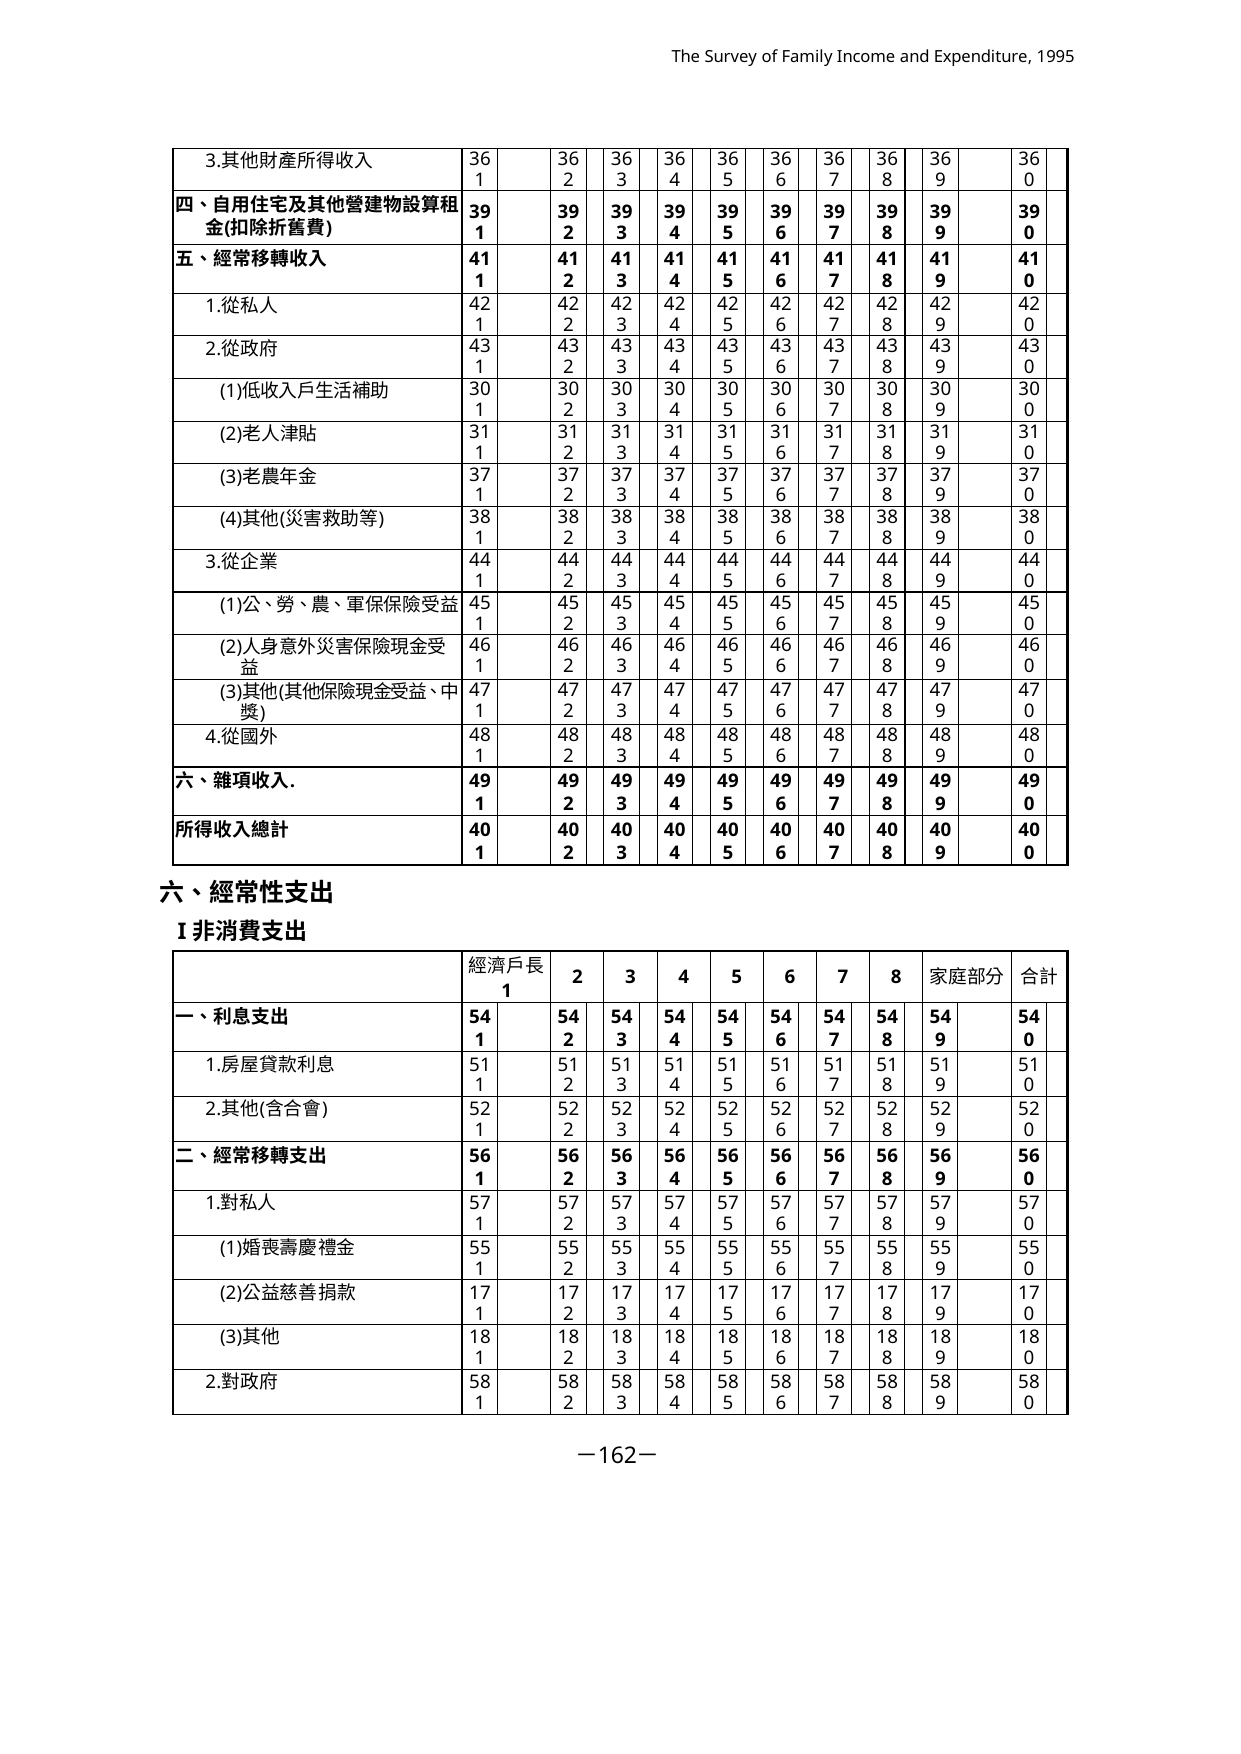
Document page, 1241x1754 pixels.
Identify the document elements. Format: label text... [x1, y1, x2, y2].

table_cell [640, 191, 657, 243]
table_cell [640, 1142, 657, 1190]
table_cell 455 [711, 593, 745, 634]
table_cell [746, 294, 763, 335]
table_cell 六、雜項收入. [174, 768, 461, 815]
table_cell 572 [551, 1191, 586, 1234]
table_cell [906, 550, 922, 591]
table_cell 564 [658, 1142, 692, 1190]
table_cell [852, 1097, 869, 1141]
table_cell 488 [870, 725, 904, 766]
table_header 5 [711, 952, 763, 1002]
table_cell 476 [764, 680, 798, 724]
table_cell 524 [658, 1097, 692, 1141]
table_cell [1047, 593, 1066, 634]
table_cell 392 [551, 191, 586, 243]
table_cell 302 [551, 379, 586, 421]
table_cell [693, 245, 710, 292]
table_cell [587, 191, 603, 243]
table_cell 547 [817, 1003, 851, 1051]
table_cell [852, 1325, 869, 1369]
table_cell 541 [463, 1003, 497, 1051]
table_cell 426 [764, 294, 798, 335]
table_cell 460 [1012, 635, 1046, 679]
table_cell 394 [658, 191, 692, 243]
table_cell 551 [463, 1236, 497, 1279]
table_cell 411 [463, 245, 497, 292]
table_cell 399 [923, 191, 958, 243]
table_cell 367 [817, 149, 851, 190]
table_cell 477 [817, 680, 851, 724]
table_cell 430 [1012, 336, 1046, 378]
table_cell [746, 1003, 763, 1051]
table_cell 313 [604, 422, 639, 463]
table_cell [746, 1370, 763, 1414]
table_cell [959, 464, 1011, 506]
table_cell 469 [923, 635, 958, 679]
table_cell 467 [817, 635, 851, 679]
table_cell 421 [463, 294, 497, 335]
table_cell [906, 593, 922, 634]
table_cell [587, 1370, 603, 1414]
table_cell 513 [604, 1052, 639, 1096]
table_cell 180 [1012, 1325, 1046, 1369]
table_cell 492 [551, 768, 586, 815]
table_cell [498, 191, 550, 243]
table_cell 179 [923, 1280, 957, 1324]
table_cell 561 [463, 1142, 497, 1190]
table_cell [1047, 1370, 1066, 1414]
table_cell [746, 593, 763, 634]
table_cell [959, 294, 1011, 335]
table_cell [799, 1142, 816, 1190]
table_cell [1047, 768, 1066, 815]
table_cell 553 [604, 1236, 639, 1279]
table_cell 303 [604, 379, 639, 421]
table_cell 556 [764, 1236, 798, 1279]
table_cell 563 [604, 1142, 639, 1190]
table_cell 五、經常移轉收入 [174, 245, 461, 292]
table_cell 318 [870, 422, 904, 463]
table_cell [587, 294, 603, 335]
table_cell 184 [658, 1325, 692, 1369]
table_cell 387 [817, 507, 851, 549]
table_cell 1.對私人 [174, 1191, 461, 1234]
table_cell [906, 149, 922, 190]
table_cell [959, 507, 1011, 549]
table_cell [958, 1003, 1011, 1051]
table_cell [1047, 379, 1066, 421]
table_cell 497 [817, 768, 851, 815]
table_cell [1047, 507, 1066, 549]
table_cell [799, 1325, 816, 1369]
table_cell 188 [870, 1325, 904, 1369]
table_cell 520 [1012, 1097, 1046, 1141]
table_cell [852, 464, 869, 506]
table_cell [587, 1003, 603, 1051]
table_cell [799, 294, 816, 335]
table_cell [587, 725, 603, 766]
table_cell 2.其他(含合會) [174, 1097, 461, 1141]
table_cell 420 [1012, 294, 1046, 335]
table_cell 186 [764, 1325, 798, 1369]
table_cell [587, 245, 603, 292]
table_cell [640, 294, 657, 335]
table_cell 462 [551, 635, 586, 679]
table_cell 579 [923, 1191, 957, 1234]
table_cell [746, 635, 763, 679]
table_cell [587, 550, 603, 591]
table_cell 436 [764, 336, 798, 378]
table_cell [905, 1052, 922, 1096]
table_cell 385 [711, 507, 745, 549]
table_cell 569 [923, 1142, 957, 1190]
table_cell 499 [923, 768, 958, 815]
table_cell 452 [551, 593, 586, 634]
table_cell [1047, 1142, 1066, 1190]
table_cell [498, 1191, 550, 1234]
table_cell [1047, 1325, 1066, 1369]
table_cell 425 [711, 294, 745, 335]
table_cell 170 [1012, 1280, 1046, 1324]
table_cell 487 [817, 725, 851, 766]
table_cell 449 [923, 550, 958, 591]
table_cell 406 [764, 816, 798, 864]
table_cell [799, 336, 816, 378]
table_cell [959, 816, 1011, 864]
table_cell [746, 1236, 763, 1279]
table_cell 518 [870, 1052, 904, 1096]
table_cell 189 [923, 1325, 957, 1369]
table_cell 440 [1012, 550, 1046, 591]
table_cell [1047, 464, 1066, 506]
table_cell [905, 1280, 922, 1324]
table_cell [906, 191, 922, 243]
table_cell [640, 422, 657, 463]
table_cell [1047, 1191, 1066, 1234]
table_cell 370 [1012, 464, 1046, 506]
table_cell 二、經常移轉支出 [174, 1142, 461, 1190]
table_cell [958, 1097, 1011, 1141]
table_cell [587, 593, 603, 634]
table_cell 173 [604, 1280, 639, 1324]
table_cell 483 [604, 725, 639, 766]
table_cell [640, 1236, 657, 1279]
table_cell 181 [463, 1325, 497, 1369]
table_cell (3)其他(其他保險現金受益、中獎) [174, 680, 461, 724]
table_cell 393 [604, 191, 639, 243]
table_cell [905, 1325, 922, 1369]
table_cell 567 [817, 1142, 851, 1190]
table_header 6 [764, 952, 816, 1002]
table_cell [498, 593, 550, 634]
table_header 4 [658, 952, 710, 1002]
table_cell 376 [764, 464, 798, 506]
table_cell [906, 816, 922, 864]
table_cell 366 [764, 149, 798, 190]
table_cell 589 [923, 1370, 957, 1414]
table_cell [746, 680, 763, 724]
table_cell 2.從政府 [174, 336, 461, 378]
table_cell 317 [817, 422, 851, 463]
table_cell (1)低收入戶生活補助 [174, 379, 461, 421]
table_cell 360 [1012, 149, 1046, 190]
table_cell [905, 1236, 922, 1279]
table_cell 445 [711, 550, 745, 591]
table_cell 527 [817, 1097, 851, 1141]
table_cell 474 [658, 680, 692, 724]
table_cell 466 [764, 635, 798, 679]
table_cell 417 [817, 245, 851, 292]
table_cell [640, 1003, 657, 1051]
table_cell 482 [551, 725, 586, 766]
table_cell [905, 1097, 922, 1141]
table_cell [959, 191, 1011, 243]
table_cell 444 [658, 550, 692, 591]
table_cell [693, 464, 710, 506]
table_cell 453 [604, 593, 639, 634]
table_cell [498, 1052, 550, 1096]
table_cell [640, 725, 657, 766]
table_cell [958, 1325, 1011, 1369]
table_cell 517 [817, 1052, 851, 1096]
table_cell [906, 379, 922, 421]
table_cell 454 [658, 593, 692, 634]
table_cell [587, 1191, 603, 1234]
table_cell 183 [604, 1325, 639, 1369]
table_cell [498, 1003, 550, 1051]
table_cell 182 [551, 1325, 586, 1369]
table_cell 415 [711, 245, 745, 292]
table_cell 490 [1012, 768, 1046, 815]
table_cell 472 [551, 680, 586, 724]
table_cell 526 [764, 1097, 798, 1141]
table_cell [693, 422, 710, 463]
table_cell 558 [870, 1236, 904, 1279]
table_cell 588 [870, 1370, 904, 1414]
table_cell 514 [658, 1052, 692, 1096]
table_cell [958, 1052, 1011, 1096]
table_cell 431 [463, 336, 497, 378]
table_cell [958, 1370, 1011, 1414]
table_cell 418 [870, 245, 904, 292]
table_cell [746, 422, 763, 463]
table_cell 562 [551, 1142, 586, 1190]
table_cell [587, 149, 603, 190]
table_cell [1047, 1280, 1066, 1324]
table_cell [693, 507, 710, 549]
table_cell [1047, 422, 1066, 463]
table_cell [693, 1325, 710, 1369]
table_cell 378 [870, 464, 904, 506]
table_cell [498, 1325, 550, 1369]
table_cell 565 [711, 1142, 745, 1190]
table_cell [1047, 725, 1066, 766]
table_cell [640, 507, 657, 549]
table_cell [799, 1003, 816, 1051]
table_cell [498, 725, 550, 766]
table_cell 391 [463, 191, 497, 243]
table_cell [746, 1280, 763, 1324]
table_cell (1)公、勞、農、軍保保險受益 [174, 593, 461, 634]
table_cell 495 [711, 768, 745, 815]
table_cell [852, 422, 869, 463]
table_cell 481 [463, 725, 497, 766]
table_cell 410 [1012, 245, 1046, 292]
table_cell 580 [1012, 1370, 1046, 1414]
table_cell [1047, 680, 1066, 724]
table_cell [498, 294, 550, 335]
table_cell [498, 379, 550, 421]
table_cell 364 [658, 149, 692, 190]
table_cell [498, 550, 550, 591]
table_cell 380 [1012, 507, 1046, 549]
table_cell [959, 635, 1011, 679]
table_cell 176 [764, 1280, 798, 1324]
table_cell [587, 464, 603, 506]
table_cell 442 [551, 550, 586, 591]
table_cell [498, 768, 550, 815]
table_cell (1)婚喪壽慶禮金 [174, 1236, 461, 1279]
table_cell 570 [1012, 1191, 1046, 1234]
table_cell 522 [551, 1097, 586, 1141]
table_header 家庭部分 [923, 952, 1011, 1002]
table_cell 521 [463, 1097, 497, 1141]
table_cell (2)公益慈善捐款 [174, 1280, 461, 1324]
table_cell [693, 768, 710, 815]
table_cell 362 [551, 149, 586, 190]
table_cell 512 [551, 1052, 586, 1096]
table_cell [799, 550, 816, 591]
table_cell [1047, 1236, 1066, 1279]
table_cell 413 [604, 245, 639, 292]
table_cell 428 [870, 294, 904, 335]
table_cell [498, 245, 550, 292]
table_cell [693, 1003, 710, 1051]
table_cell 548 [870, 1003, 904, 1051]
table_cell 185 [711, 1325, 745, 1369]
table_cell 381 [463, 507, 497, 549]
table_cell 457 [817, 593, 851, 634]
table_cell 424 [658, 294, 692, 335]
table_cell 582 [551, 1370, 586, 1414]
table_cell [959, 422, 1011, 463]
table_cell [852, 191, 869, 243]
table_cell 470 [1012, 680, 1046, 724]
table_cell 174 [658, 1280, 692, 1324]
table_cell 511 [463, 1052, 497, 1096]
table_cell [498, 1236, 550, 1279]
table_cell 402 [551, 816, 586, 864]
table_cell 568 [870, 1142, 904, 1190]
table_cell [693, 593, 710, 634]
table_cell [799, 635, 816, 679]
table_cell [640, 464, 657, 506]
table_cell [746, 768, 763, 815]
table_cell [1047, 1052, 1066, 1096]
table_cell [587, 635, 603, 679]
table_cell [640, 1280, 657, 1324]
table_cell 528 [870, 1097, 904, 1141]
table_cell 544 [658, 1003, 692, 1051]
table_cell 429 [923, 294, 958, 335]
table_cell 475 [711, 680, 745, 724]
table_cell 386 [764, 507, 798, 549]
table_cell [498, 680, 550, 724]
table_cell [906, 635, 922, 679]
table_header 經濟戶長 1 [463, 952, 550, 1002]
table_cell [852, 1236, 869, 1279]
table_cell [693, 1191, 710, 1234]
table_cell [498, 464, 550, 506]
table_cell [640, 245, 657, 292]
table_cell 382 [551, 507, 586, 549]
table_cell [693, 1142, 710, 1190]
table_cell 465 [711, 635, 745, 679]
table_cell 312 [551, 422, 586, 463]
table_cell 309 [923, 379, 958, 421]
table_cell [587, 1142, 603, 1190]
table_cell [587, 507, 603, 549]
table_cell [959, 336, 1011, 378]
table_cell 484 [658, 725, 692, 766]
table_cell [746, 725, 763, 766]
table_cell 383 [604, 507, 639, 549]
table_cell [959, 550, 1011, 591]
table_cell 311 [463, 422, 497, 463]
table_cell [587, 422, 603, 463]
table_cell [852, 725, 869, 766]
table_cell 542 [551, 1003, 586, 1051]
table_cell [959, 245, 1011, 292]
table_cell 177 [817, 1280, 851, 1324]
table_cell 405 [711, 816, 745, 864]
table_cell 540 [1012, 1003, 1046, 1051]
table_cell 459 [923, 593, 958, 634]
table_cell 一、利息支出 [174, 1003, 461, 1051]
table_cell 419 [923, 245, 958, 292]
table_cell [852, 680, 869, 724]
table_cell 439 [923, 336, 958, 378]
table_cell 所得收入總計 [174, 816, 461, 864]
table_cell [746, 507, 763, 549]
table_cell [640, 1325, 657, 1369]
table_cell 464 [658, 635, 692, 679]
table_cell [906, 768, 922, 815]
table_cell 395 [711, 191, 745, 243]
table_cell [693, 1097, 710, 1141]
table_cell 1.房屋貸款利息 [174, 1052, 461, 1096]
table_cell 319 [923, 422, 958, 463]
table_cell [587, 1280, 603, 1324]
table_cell [958, 1142, 1011, 1190]
table_cell [852, 507, 869, 549]
table_cell 315 [711, 422, 745, 463]
table_cell 489 [923, 725, 958, 766]
table_cell 577 [817, 1191, 851, 1234]
table_cell 550 [1012, 1236, 1046, 1279]
table_cell 458 [870, 593, 904, 634]
table_cell [799, 507, 816, 549]
table_cell 510 [1012, 1052, 1046, 1096]
table_cell 404 [658, 816, 692, 864]
table_cell 172 [551, 1280, 586, 1324]
table_cell 365 [711, 149, 745, 190]
table_cell (3)老農年金 [174, 464, 461, 506]
table_cell 552 [551, 1236, 586, 1279]
table_cell 586 [764, 1370, 798, 1414]
table_cell 412 [551, 245, 586, 292]
table_cell [746, 816, 763, 864]
table_cell 414 [658, 245, 692, 292]
table_cell 306 [764, 379, 798, 421]
table_cell [852, 768, 869, 815]
table_cell 437 [817, 336, 851, 378]
table_cell [640, 149, 657, 190]
table_cell 300 [1012, 379, 1046, 421]
table_cell 369 [923, 149, 958, 190]
table_cell [1047, 191, 1066, 243]
table_cell 316 [764, 422, 798, 463]
table_cell 388 [870, 507, 904, 549]
table_cell [958, 1236, 1011, 1279]
table_cell 496 [764, 768, 798, 815]
table_cell [958, 1191, 1011, 1234]
table_cell 301 [463, 379, 497, 421]
table_cell 559 [923, 1236, 957, 1279]
table_cell 519 [923, 1052, 957, 1096]
table_cell 408 [870, 816, 904, 864]
table_cell 463 [604, 635, 639, 679]
table_cell (2)老人津貼 [174, 422, 461, 463]
table_cell [799, 1236, 816, 1279]
table_cell [799, 422, 816, 463]
table_cell 525 [711, 1097, 745, 1141]
table_cell [799, 1191, 816, 1234]
table_cell [498, 635, 550, 679]
table_cell 307 [817, 379, 851, 421]
table_cell [905, 1370, 922, 1414]
table_cell [587, 680, 603, 724]
table_cell [693, 1236, 710, 1279]
table_cell [852, 1370, 869, 1414]
table_cell [746, 149, 763, 190]
table_cell [1047, 149, 1066, 190]
table_cell 571 [463, 1191, 497, 1234]
table_cell 578 [870, 1191, 904, 1234]
table_cell 4.從國外 [174, 725, 461, 766]
table_cell 478 [870, 680, 904, 724]
table_cell [498, 1280, 550, 1324]
table_cell 187 [817, 1325, 851, 1369]
table_cell [906, 680, 922, 724]
table_cell 583 [604, 1370, 639, 1414]
table_cell 456 [764, 593, 798, 634]
table_cell 389 [923, 507, 958, 549]
table_cell [1047, 336, 1066, 378]
table_cell [852, 294, 869, 335]
table_cell [693, 680, 710, 724]
table_cell [640, 336, 657, 378]
table_cell 560 [1012, 1142, 1046, 1190]
table_cell [746, 336, 763, 378]
table_cell 480 [1012, 725, 1046, 766]
table_cell [852, 379, 869, 421]
table_cell [905, 1191, 922, 1234]
table_cell [498, 149, 550, 190]
table_cell 543 [604, 1003, 639, 1051]
table_cell 401 [463, 816, 497, 864]
table_cell [852, 816, 869, 864]
table_cell [693, 816, 710, 864]
table_cell 461 [463, 635, 497, 679]
table_cell 555 [711, 1236, 745, 1279]
table_cell 448 [870, 550, 904, 591]
table_cell [906, 725, 922, 766]
table_cell [959, 379, 1011, 421]
table_cell 576 [764, 1191, 798, 1234]
table_cell [640, 1097, 657, 1141]
table_cell 515 [711, 1052, 745, 1096]
table_cell 546 [764, 1003, 798, 1051]
table_cell 398 [870, 191, 904, 243]
table_cell [693, 1280, 710, 1324]
table_cell 384 [658, 507, 692, 549]
table_cell 471 [463, 680, 497, 724]
table_cell 554 [658, 1236, 692, 1279]
table_cell 491 [463, 768, 497, 815]
table_cell 396 [764, 191, 798, 243]
table_header 3 [604, 952, 657, 1002]
table_cell 422 [551, 294, 586, 335]
table_cell 566 [764, 1142, 798, 1190]
table_cell [640, 550, 657, 591]
table_cell [852, 1003, 869, 1051]
table_cell 368 [870, 149, 904, 190]
table_cell [959, 680, 1011, 724]
table_cell [852, 593, 869, 634]
table_cell 310 [1012, 422, 1046, 463]
table_cell [906, 294, 922, 335]
table_cell 447 [817, 550, 851, 591]
table_cell 433 [604, 336, 639, 378]
table_cell [746, 1191, 763, 1234]
table_cell [640, 379, 657, 421]
table_cell [693, 635, 710, 679]
table_cell 375 [711, 464, 745, 506]
table_header 7 [817, 952, 869, 1002]
table_cell [498, 1370, 550, 1414]
table_cell 587 [817, 1370, 851, 1414]
table_cell 486 [764, 725, 798, 766]
table_cell [640, 1052, 657, 1096]
table_cell [587, 379, 603, 421]
table_cell 361 [463, 149, 497, 190]
table_cell 四、自用住宅及其他營建物設算租金(扣除折舊費) [174, 191, 461, 243]
table_cell [799, 768, 816, 815]
table_cell 373 [604, 464, 639, 506]
table_cell [587, 768, 603, 815]
table_cell 441 [463, 550, 497, 591]
table_cell [498, 507, 550, 549]
table_cell [746, 1142, 763, 1190]
table_cell [799, 680, 816, 724]
table_cell 407 [817, 816, 851, 864]
table_cell [852, 149, 869, 190]
table_cell 516 [764, 1052, 798, 1096]
table_cell 175 [711, 1280, 745, 1324]
table_cell 400 [1012, 816, 1046, 864]
table_cell [693, 725, 710, 766]
table_cell 523 [604, 1097, 639, 1141]
table_cell [906, 422, 922, 463]
table_cell 372 [551, 464, 586, 506]
table_header 8 [870, 952, 922, 1002]
table_cell [852, 336, 869, 378]
table_cell [906, 336, 922, 378]
table_cell 446 [764, 550, 798, 591]
table_cell [587, 1325, 603, 1369]
table_cell 397 [817, 191, 851, 243]
table_cell 581 [463, 1370, 497, 1414]
table_cell [693, 336, 710, 378]
table_cell 545 [711, 1003, 745, 1051]
table_cell [959, 725, 1011, 766]
table_cell [852, 1052, 869, 1096]
table_cell [498, 1097, 550, 1141]
table_cell 363 [604, 149, 639, 190]
table_cell [799, 1370, 816, 1414]
table_cell 485 [711, 725, 745, 766]
table_cell [498, 336, 550, 378]
table_cell 416 [764, 245, 798, 292]
table_cell [746, 245, 763, 292]
table_cell [640, 1191, 657, 1234]
table_cell 549 [923, 1003, 957, 1051]
table_cell 438 [870, 336, 904, 378]
table_cell [959, 768, 1011, 815]
table_cell 379 [923, 464, 958, 506]
table_cell [640, 635, 657, 679]
table_cell [640, 768, 657, 815]
table_cell 450 [1012, 593, 1046, 634]
table_cell 409 [923, 816, 958, 864]
table_cell 377 [817, 464, 851, 506]
table_cell 305 [711, 379, 745, 421]
table_cell [640, 1370, 657, 1414]
table_cell 473 [604, 680, 639, 724]
table_cell 304 [658, 379, 692, 421]
table_cell 493 [604, 768, 639, 815]
table_cell 374 [658, 464, 692, 506]
table_cell [906, 507, 922, 549]
table_cell [693, 149, 710, 190]
table_cell [799, 191, 816, 243]
table_cell [799, 464, 816, 506]
table_cell [498, 422, 550, 463]
table_cell [799, 1097, 816, 1141]
table_cell [746, 464, 763, 506]
table_cell 314 [658, 422, 692, 463]
table_cell 2.對政府 [174, 1370, 461, 1414]
table_cell 423 [604, 294, 639, 335]
table_cell 584 [658, 1370, 692, 1414]
text I 非消費支出 [177, 913, 1075, 946]
table_cell [905, 1003, 922, 1051]
table_cell [799, 725, 816, 766]
text 六、經常性支出 [159, 873, 1075, 909]
table_cell 371 [463, 464, 497, 506]
table_cell [906, 245, 922, 292]
table_cell [852, 1191, 869, 1234]
table_cell [693, 294, 710, 335]
table_cell 432 [551, 336, 586, 378]
table_cell [640, 593, 657, 634]
table_cell [959, 593, 1011, 634]
table_cell [799, 1280, 816, 1324]
table_cell 575 [711, 1191, 745, 1234]
table_cell [693, 379, 710, 421]
table_cell [959, 149, 1011, 190]
table_cell (2)人身意外災害保險現金受益 [174, 635, 461, 679]
table_cell [1047, 294, 1066, 335]
table_cell 3.從企業 [174, 550, 461, 591]
table_cell [746, 379, 763, 421]
table_header 2 [551, 952, 603, 1002]
table_cell (3)其他 [174, 1325, 461, 1369]
table_cell [852, 635, 869, 679]
table_cell 403 [604, 816, 639, 864]
table_cell 435 [711, 336, 745, 378]
table_cell 427 [817, 294, 851, 335]
table_cell [1047, 1003, 1066, 1051]
table_cell [587, 1236, 603, 1279]
table_cell 498 [870, 768, 904, 815]
table_cell [906, 464, 922, 506]
table_cell [958, 1280, 1011, 1324]
table_cell [587, 336, 603, 378]
table_cell 573 [604, 1191, 639, 1234]
table_cell [693, 550, 710, 591]
table_cell [799, 1052, 816, 1096]
table_cell 434 [658, 336, 692, 378]
table_cell [905, 1142, 922, 1190]
table_cell [1047, 635, 1066, 679]
table_cell [799, 245, 816, 292]
table_cell [852, 550, 869, 591]
table_cell [640, 680, 657, 724]
table_cell [746, 1325, 763, 1369]
table_cell 443 [604, 550, 639, 591]
table_cell 451 [463, 593, 497, 634]
table_cell [799, 149, 816, 190]
table_cell (4)其他(災害救助等) [174, 507, 461, 549]
table_cell 468 [870, 635, 904, 679]
table_cell 178 [870, 1280, 904, 1324]
table_cell [587, 1052, 603, 1096]
table_cell [746, 191, 763, 243]
table_cell 479 [923, 680, 958, 724]
table_cell 557 [817, 1236, 851, 1279]
table_cell [1047, 1097, 1066, 1141]
table_cell [1047, 245, 1066, 292]
table_cell [693, 191, 710, 243]
table_cell [693, 1052, 710, 1096]
table_cell [498, 1142, 550, 1190]
table_cell 390 [1012, 191, 1046, 243]
table_cell [498, 816, 550, 864]
table_cell [746, 1097, 763, 1141]
table_cell [852, 1142, 869, 1190]
table_cell [852, 1280, 869, 1324]
table_cell 529 [923, 1097, 957, 1141]
table_cell [746, 550, 763, 591]
table_cell [799, 379, 816, 421]
table_cell [746, 1052, 763, 1096]
table_cell [1047, 550, 1066, 591]
table_cell 308 [870, 379, 904, 421]
table_cell 3.其他財產所得收入 [174, 149, 461, 190]
table_header [174, 952, 461, 1002]
table_cell 494 [658, 768, 692, 815]
table_cell [693, 1370, 710, 1414]
table_cell [852, 245, 869, 292]
table_cell [587, 1097, 603, 1141]
table_header 合計 [1012, 952, 1066, 1002]
table_cell [640, 816, 657, 864]
table_cell [799, 593, 816, 634]
table_cell 171 [463, 1280, 497, 1324]
table_cell 574 [658, 1191, 692, 1234]
table_cell [799, 816, 816, 864]
table_cell 585 [711, 1370, 745, 1414]
table_cell [587, 816, 603, 864]
table_cell 1.從私人 [174, 294, 461, 335]
table_cell [1047, 816, 1066, 864]
